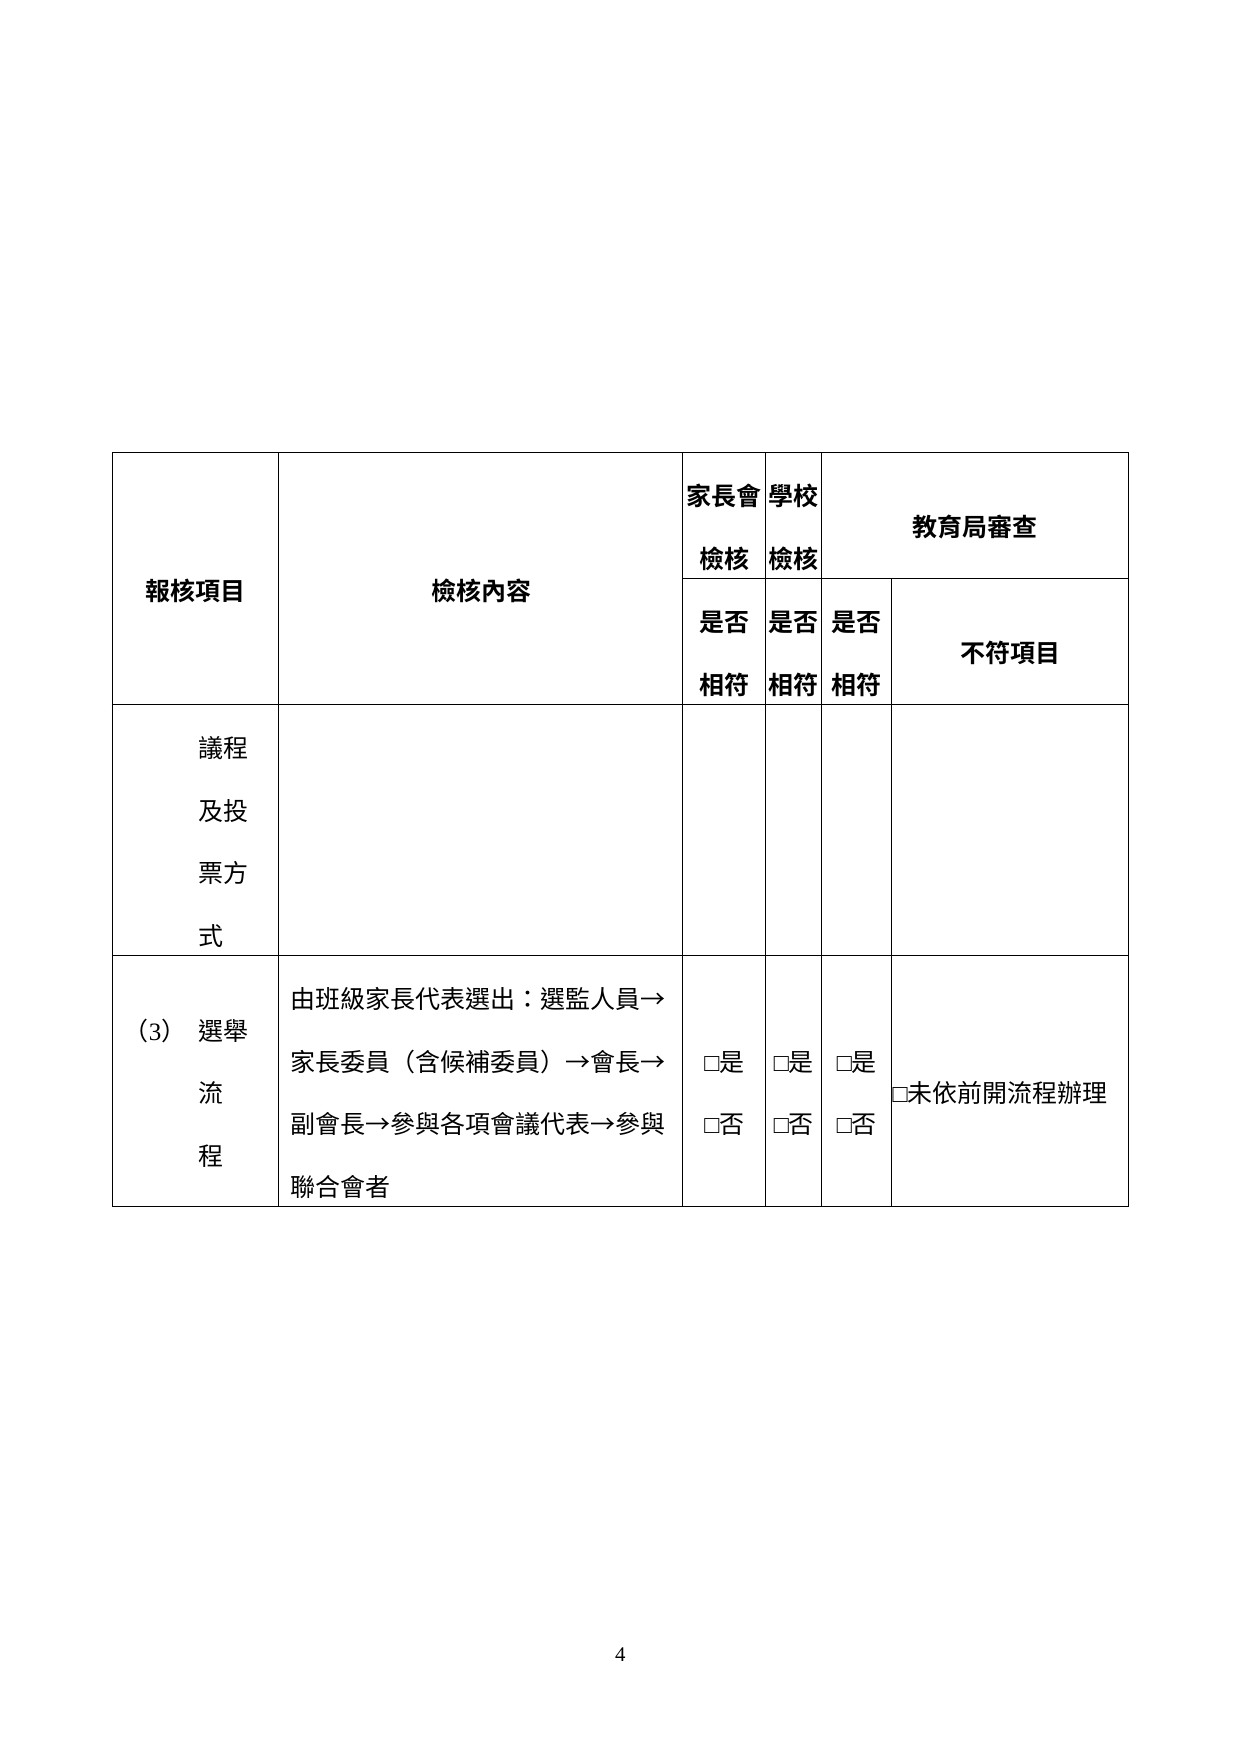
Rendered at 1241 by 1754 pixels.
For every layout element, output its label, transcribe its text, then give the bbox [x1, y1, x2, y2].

table_header 學校 檢核 [766, 453, 821, 578]
table_cell □是 □否 [766, 956, 821, 1206]
table_cell [766, 705, 821, 955]
table_header 檢核內容 [279, 453, 682, 704]
table_header 報核項目 [113, 453, 278, 704]
table_cell 不符項目 [892, 579, 1128, 704]
table_cell [892, 705, 1128, 955]
table_header 教育局審查 [822, 453, 1128, 578]
table_cell 是否 相符 [822, 579, 891, 704]
table_cell 議程及投票方式 [113, 705, 278, 955]
table_cell □是 □否 [683, 956, 765, 1206]
table_header 家長會檢核 [683, 453, 765, 578]
table_cell [822, 705, 891, 955]
table_cell □未依前開流程辦理 [892, 956, 1128, 1206]
table_cell 是否 相符 [683, 579, 765, 704]
table_cell 是否 相符 [766, 579, 821, 704]
table_cell 由班級家長代表選出：選監人員→家長委員（含候補委員）→會長→副會長→參與各項會議代表→參與聯合會者 [279, 956, 682, 1206]
table_cell □是 □否 [822, 956, 891, 1206]
table_cell 選舉流 程 [113, 956, 278, 1206]
table_cell [683, 705, 765, 955]
table_cell [279, 705, 682, 955]
